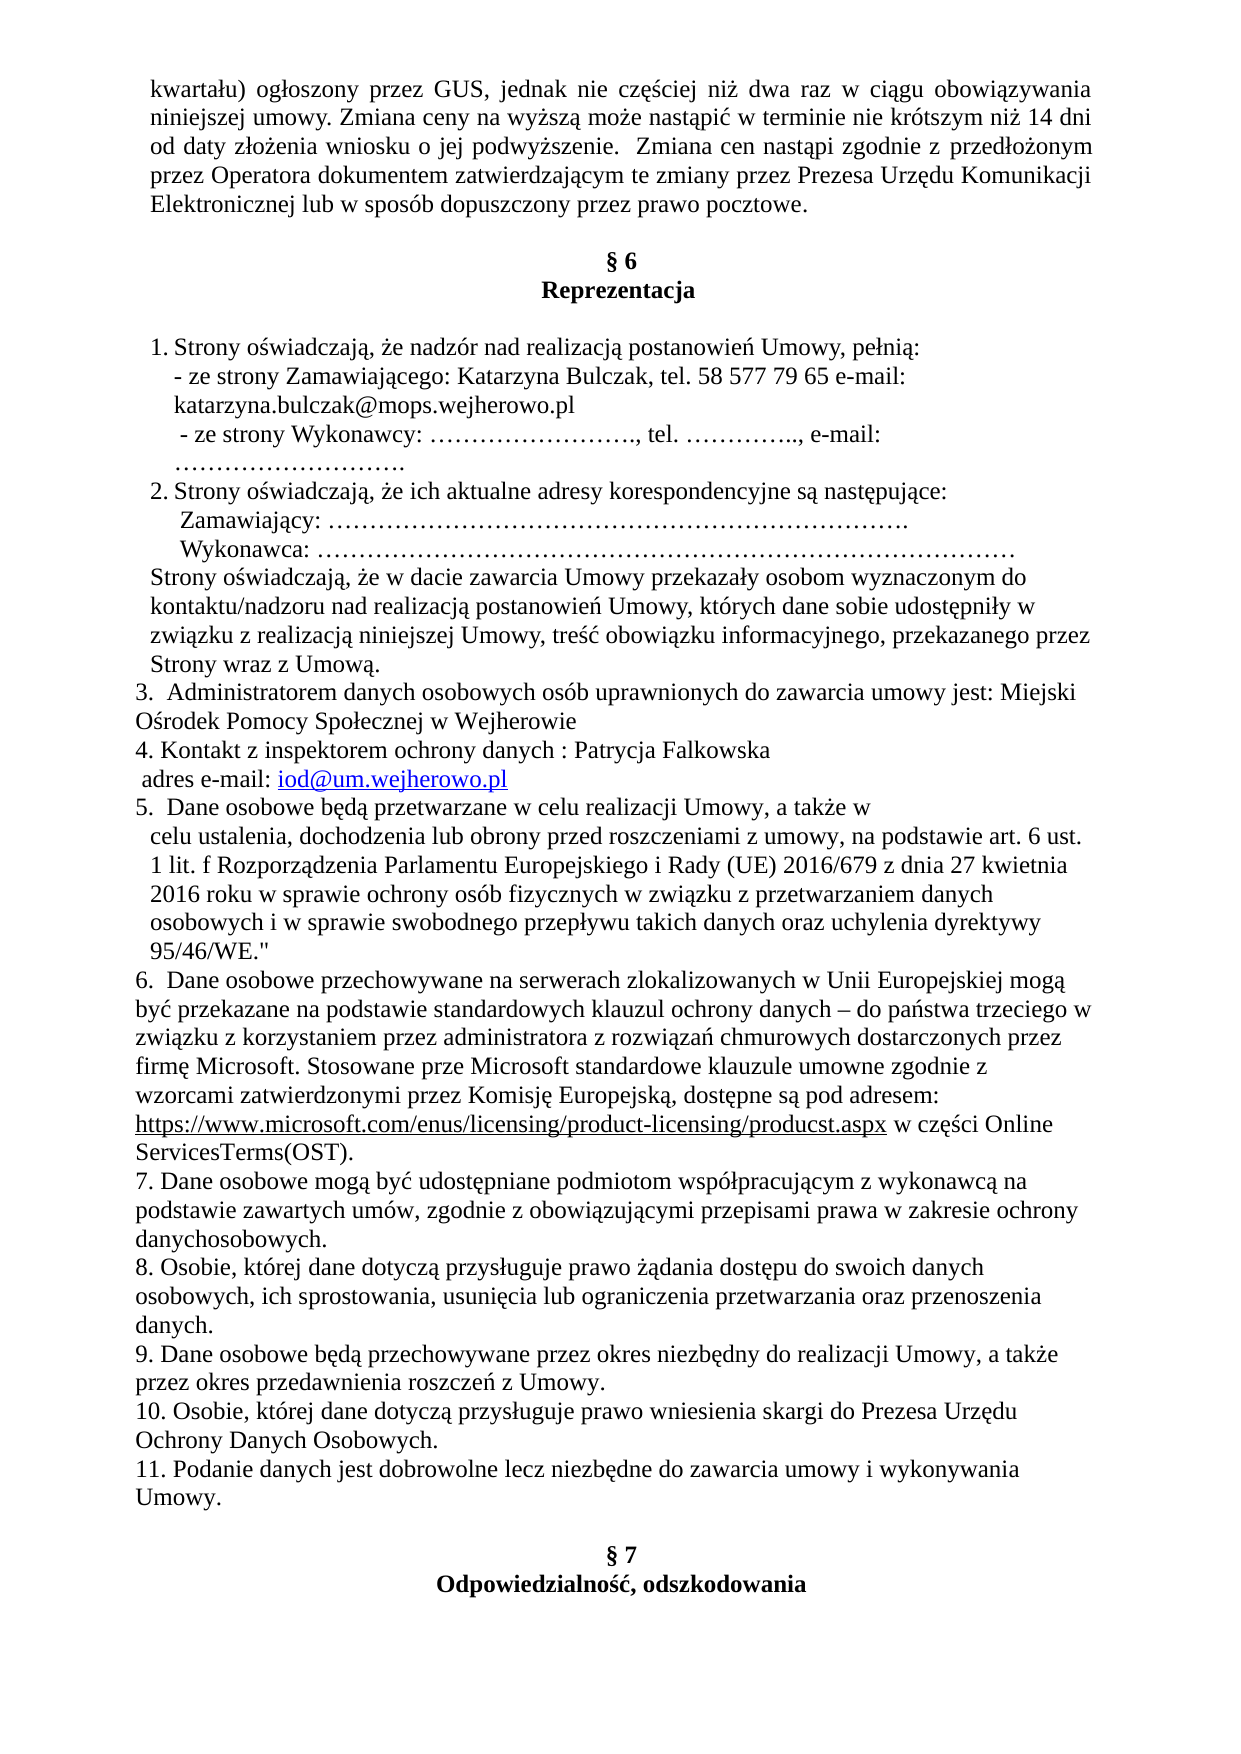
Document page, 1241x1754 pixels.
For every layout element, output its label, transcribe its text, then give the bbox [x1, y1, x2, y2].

text 3. Administratorem danych osobowych osób uprawnionych do zawarcia umowy jest: Miejski Ośrodek Pomocy Społecznej w Wejherowie [135, 677, 1092, 735]
text 1. Strony oświadczają, że nadzór nad realizacją postanowień Umowy, pełnią: [150, 332, 1092, 361]
text § 6 [150, 246, 1092, 275]
text Zamawiający: ……………………………………………………………. [150, 505, 1092, 534]
text kwartału) ogłoszony przez GUS, jednak nie częściej niż dwa raz w ciągu obowiązywania niniejszej umowy. Zmiana ceny na wyższą może nastąpić w terminie nie krótszym niż 14 dni od daty złożenia wniosku o jej podwyższenie. Zmiana cen nastąpi zgodnie z przedłożonym przez Operatora dokumentem zatwierdzającym te zmiany przez Prezesa Urzędu Komunikacji Elektronicznej lub w sposób dopuszczony przez prawo pocztowe. [150, 74, 1092, 217]
text Wykonawca: ………………………………………………………………………… [150, 534, 1092, 562]
text § 7 [150, 1540, 1092, 1569]
text 10. Osobie, której dane dotyczą przysługuje prawo wniesienia skargi do Prezesa Urzędu Ochrony Danych Osobowych. [135, 1396, 1092, 1454]
text 6. Dane osobowe przechowywane na serwerach zlokalizowanych w Unii Europejskiej mogą być przekazane na podstawie standardowych klauzul ochrony danych – do państwa trzeciego w związku z korzystaniem przez administratora z rozwiązań chmurowych dostarczonych przez firmę Microsoft. Stosowane prze Microsoft standardowe klauzule umowne zgodnie z wzorcami zatwierdzonymi przez Komisję Europejską, dostępne są pod adresem: https://www.microsoft.com/enus/licensing/product-licensing/producst.aspx w części Online ServicesTerms(OST). 7. Dane osobowe mogą być udostępniane podmiotom współpracującym z wykonawcą na podstawie zawartych umów, zgodnie z obowiązującymi przepisami prawa w zakresie ochrony danychosobowych. 8. Osobie, której dane dotyczą przysługuje prawo żądania dostępu do swoich danych osobowych, ich sprostowania, usunięcia lub ograniczenia przetwarzania oraz przenoszenia danych. [135, 965, 1092, 1339]
text 9. Dane osobowe będą przechowywane przez okres niezbędny do realizacji Umowy, a także przez okres przedawnienia roszczeń z Umowy. [135, 1339, 1092, 1396]
text 11. Podanie danych jest dobrowolne lecz niezbędne do zawarcia umowy i wykonywania Umowy. [135, 1454, 1092, 1511]
text 4. Kontakt z inspektorem ochrony danych : Patrycja Falkowska [135, 735, 1092, 764]
text - ze strony Zamawiającego: Katarzyna Bulczak, tel. 58 577 79 65 e-mail: katarzyna.bulczak@mops.wejherowo.pl [174, 361, 1092, 419]
text 2. Strony oświadczają, że ich aktualne adresy korespondencyjne są następujące: [150, 476, 1092, 505]
text - ze strony Wykonawcy: ……………………., tel. ………….., e-mail: ………………………. [174, 419, 1092, 476]
text adres e-mail: iod@um.wejherowo.pl [135, 764, 1092, 792]
text Strony oświadczają, że w dacie zawarcia Umowy przekazały osobom wyznaczonym do kontaktu/nadzoru nad realizacją postanowień Umowy, których dane sobie udostępniły w związku z realizacją niniejszej Umowy, treść obowiązku informacyjnego, przekazanego przez Strony wraz z Umową. [150, 562, 1092, 677]
text celu ustalenia, dochodzenia lub obrony przed roszczeniami z umowy, na podstawie art. 6 ust. 1 lit. f Rozporządzenia Parlamentu Europejskiego i Rady (UE) 2016/679 z dnia 27 kwietnia 2016 roku w sprawie ochrony osób fizycznych w związku z przetwarzaniem danych osobowych i w sprawie swobodnego przepływu takich danych oraz uchylenia dyrektywy 95/46/WE." [150, 821, 1092, 965]
text 5. Dane osobowe będą przetwarzane w celu realizacji Umowy, a także w [135, 792, 1092, 821]
text Odpowiedzialność, odszkodowania [150, 1569, 1092, 1597]
text Reprezentacja [150, 275, 1092, 304]
